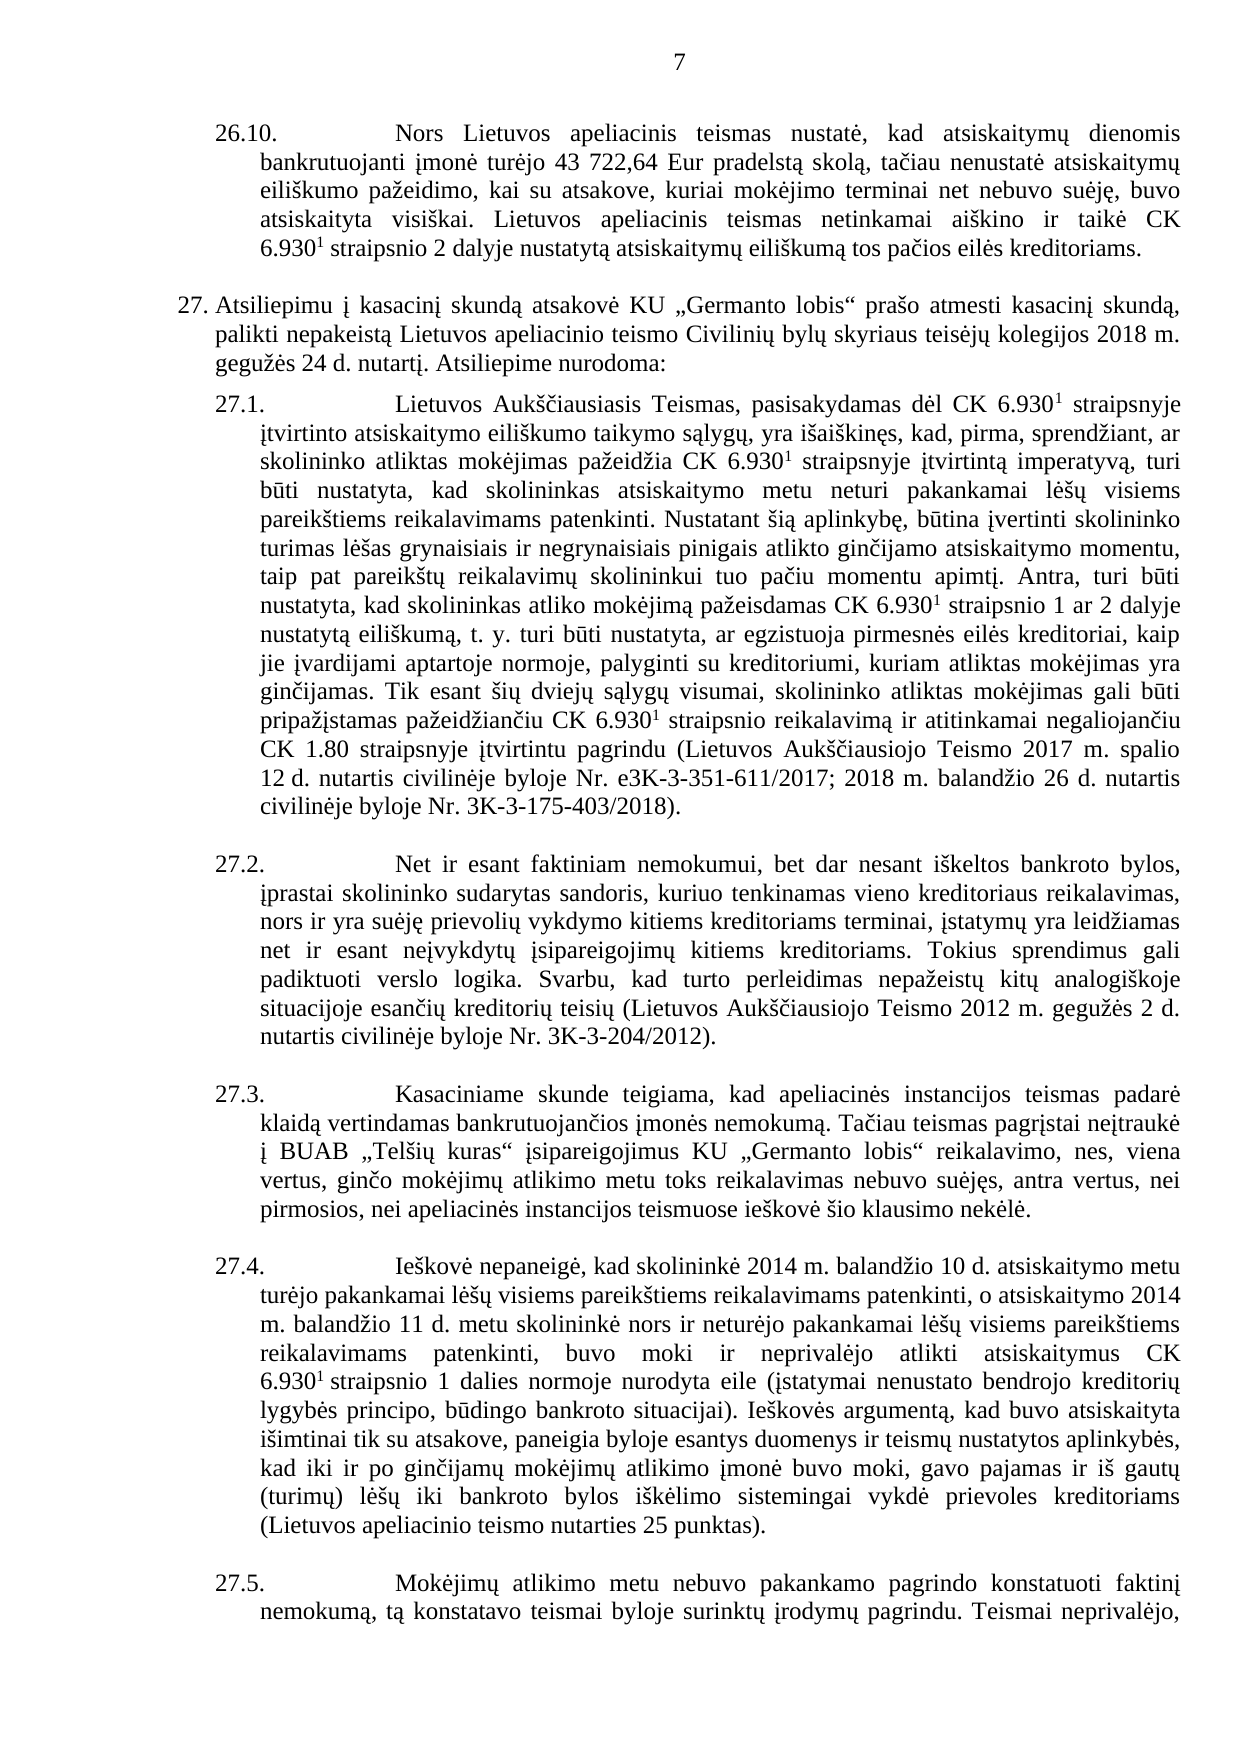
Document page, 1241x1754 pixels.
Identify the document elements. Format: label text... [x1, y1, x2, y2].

text 26.10. Nors Lietuvos apeliacinis teismas nustatė, kad atsiskaitymų dienomis bankrutuojanti įmonė turėjo 43 722,64 Eur pradelstą skolą, tačiau nenustatė atsiskaitymų eiliškumo pažeidimo, kai su atsakove, kuriai mokėjimo terminai net nebuvo suėję, buvo atsiskaityta visiškai. Lietuvos apeliacinis teismas netinkamai aiškino ir taikė CK 6.9301 straipsnio 2 dalyje nustatytą atsiskaitymų eiliškumą tos pačios eilės kreditoriams. [215, 118, 1181, 262]
text 27. Atsiliepimu į kasacinį skundą atsakovė KU „Germanto lobis“ prašo atmesti kasacinį skundą, palikti nepakeistą Lietuvos apeliacinio teismo Civilinių bylų skyriaus teisėjų kolegijos 2018 m. gegužės 24 d. nutartį. Atsiliepime nurodoma: [177, 291, 1181, 377]
text 27.1. Lietuvos Aukščiausiasis Teismas, pasisakydamas dėl CK 6.9301 straipsnyje įtvirtinto atsiskaitymo eiliškumo taikymo sąlygų, yra išaiškinęs, kad, pirma, sprendžiant, ar skolininko atliktas mokėjimas pažeidžia CK 6.9301 straipsnyje įtvirtintą imperatyvą, turi būti nustatyta, kad skolininkas atsiskaitymo metu neturi pakankamai lėšų visiems pareikštiems reikalavimams patenkinti. Nustatant šią aplinkybę, būtina įvertinti skolininko turimas lėšas grynaisiais ir negrynaisiais pinigais atlikto ginčijamo atsiskaitymo momentu, taip pat pareikštų reikalavimų skolininkui tuo pačiu momentu apimtį. Antra, turi būti nustatyta, kad skolininkas atliko mokėjimą pažeisdamas CK 6.9301 straipsnio 1 ar 2 dalyje nustatytą eiliškumą, t. y. turi būti nustatyta, ar egzistuoja pirmesnės eilės kreditoriai, kaip jie įvardijami aptartoje normoje, palyginti su kreditoriumi, kuriam atliktas mokėjimas yra ginčijamas. Tik esant šių dviejų sąlygų visumai, skolininko atliktas mokėjimas gali būti pripažįstamas pažeidžiančiu CK 6.9301 straipsnio reikalavimą ir atitinkamai negaliojančiu CK 1.80 straipsnyje įtvirtintu pagrindu (Lietuvos Aukščiausiojo Teismo 2017 m. spalio 12 d. nutartis civilinėje byloje Nr. e3K-3-351-611/2017; 2018 m. balandžio 26 d. nutartis civilinėje byloje Nr. 3K-3-175-403/2018). [215, 389, 1181, 820]
text 27.2. Net ir esant faktiniam nemokumui, bet dar nesant iškeltos bankroto bylos, įprastai skolininko sudarytas sandoris, kuriuo tenkinamas vieno kreditoriaus reikalavimas, nors ir yra suėję prievolių vykdymo kitiems kreditoriams terminai, įstatymų yra leidžiamas net ir esant neįvykdytų įsipareigojimų kitiems kreditoriams. Tokius sprendimus gali padiktuoti verslo logika. Svarbu, kad turto perleidimas nepažeistų kitų analogiškoje situacijoje esančių kreditorių teisių (Lietuvos Aukščiausiojo Teismo 2012 m. gegužės 2 d. nutartis civilinėje byloje Nr. 3K-3-204/2012). [215, 849, 1181, 1050]
text 27.5. Mokėjimų atlikimo metu nebuvo pakankamo pagrindo konstatuoti faktinį nemokumą, tą konstatavo teismai byloje surinktų įrodymų pagrindu. Teismai neprivalėjo, [215, 1568, 1181, 1625]
text 27.4. Ieškovė nepaneigė, kad skolininkė 2014 m. balandžio 10 d. atsiskaitymo metu turėjo pakankamai lėšų visiems pareikštiems reikalavimams patenkinti, o atsiskaitymo 2014 m. balandžio 11 d. metu skolininkė nors ir neturėjo pakankamai lėšų visiems pareikštiems reikalavimams patenkinti, buvo moki ir neprivalėjo atlikti atsiskaitymus CK 6.9301 straipsnio 1 dalies normoje nurodyta eile (įstatymai nenustato bendrojo kreditorių lygybės principo, būdingo bankroto situacijai). Ieškovės argumentą, kad buvo atsiskaityta išimtinai tik su atsakove, paneigia byloje esantys duomenys ir teismų nustatytos aplinkybės, kad iki ir po ginčijamų mokėjimų atlikimo įmonė buvo moki, gavo pajamas ir iš gautų (turimų) lėšų iki bankroto bylos iškėlimo sistemingai vykdė prievoles kreditoriams (Lietuvos apeliacinio teismo nutarties 25 punktas). [215, 1251, 1181, 1539]
text 27.3. Kasaciniame skunde teigiama, kad apeliacinės instancijos teismas padarė klaidą vertindamas bankrutuojančios įmonės nemokumą. Tačiau teismas pagrįstai neįtraukė į BUAB „Telšių kuras“ įsipareigojimus KU „Germanto lobis“ reikalavimo, nes, viena vertus, ginčo mokėjimų atlikimo metu toks reikalavimas nebuvo suėjęs, antra vertus, nei pirmosios, nei apeliacinės instancijos teismuose ieškovė šio klausimo nekėlė. [215, 1079, 1181, 1223]
